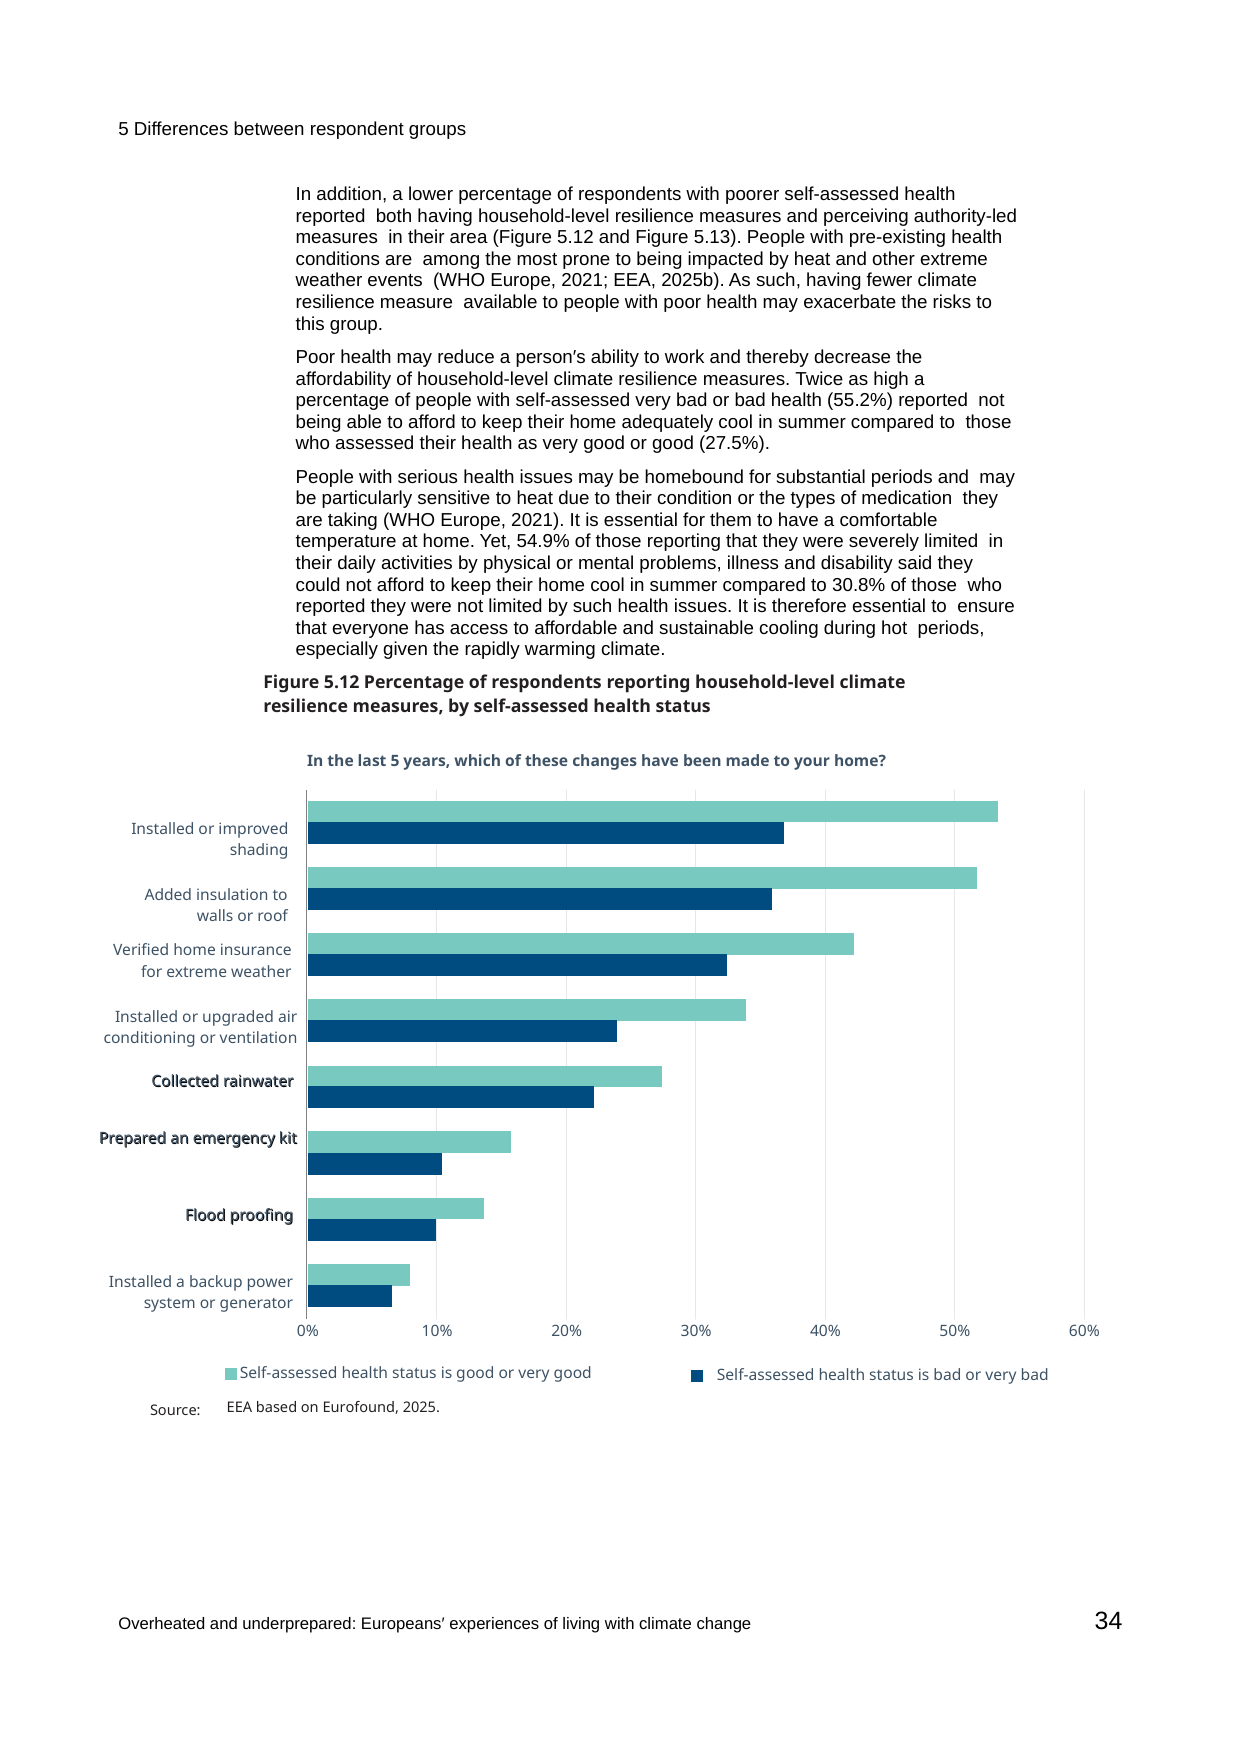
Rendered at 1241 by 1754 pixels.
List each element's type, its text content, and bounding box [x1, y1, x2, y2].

text Poor health may reduce a person′s ability to work and thereby decrease the affordability of household-level climate resilience measures. Twice as high a percentage of people with self-assessed very bad or bad health (55.2%) reported not being able to afford to keep their home adequately cool in summer compared to those who assessed their health as very good or good (27.5%). [295, 346, 1022, 454]
text People with serious health issues may be homebound for substantial periods and may be particularly sensitive to heat due to their condition or the types of medication they are taking (WHO Europe, 2021). It is essential for them to have a comfortable temperature at home. Yet, 54.9% of those reporting that they were severely limited in their daily activities by physical or mental problems, illness and disability said they could not afford to keep their home cool in summer compared to 30.8% of those who reported they were not limited by such health issues. It is therefore essential to ensure that everyone has access to affordable and sustainable cooling during hot periods, especially given the rapidly warming climate. [295, 466, 1022, 659]
text In addition, a lower percentage of respondents with poorer self-assessed health reported both having household-level resilience measures and perceiving authority-led measures in their area (Figure 5.12 and Figure 5.13). People with pre-existing health conditions are among the most prone to being impacted by heat and other extreme weather events (WHO Europe, 2021; EEA, 2025b). As such, having fewer climate resilience measure available to people with poor health may exacerbate the risks to this group. [295, 183, 1022, 334]
